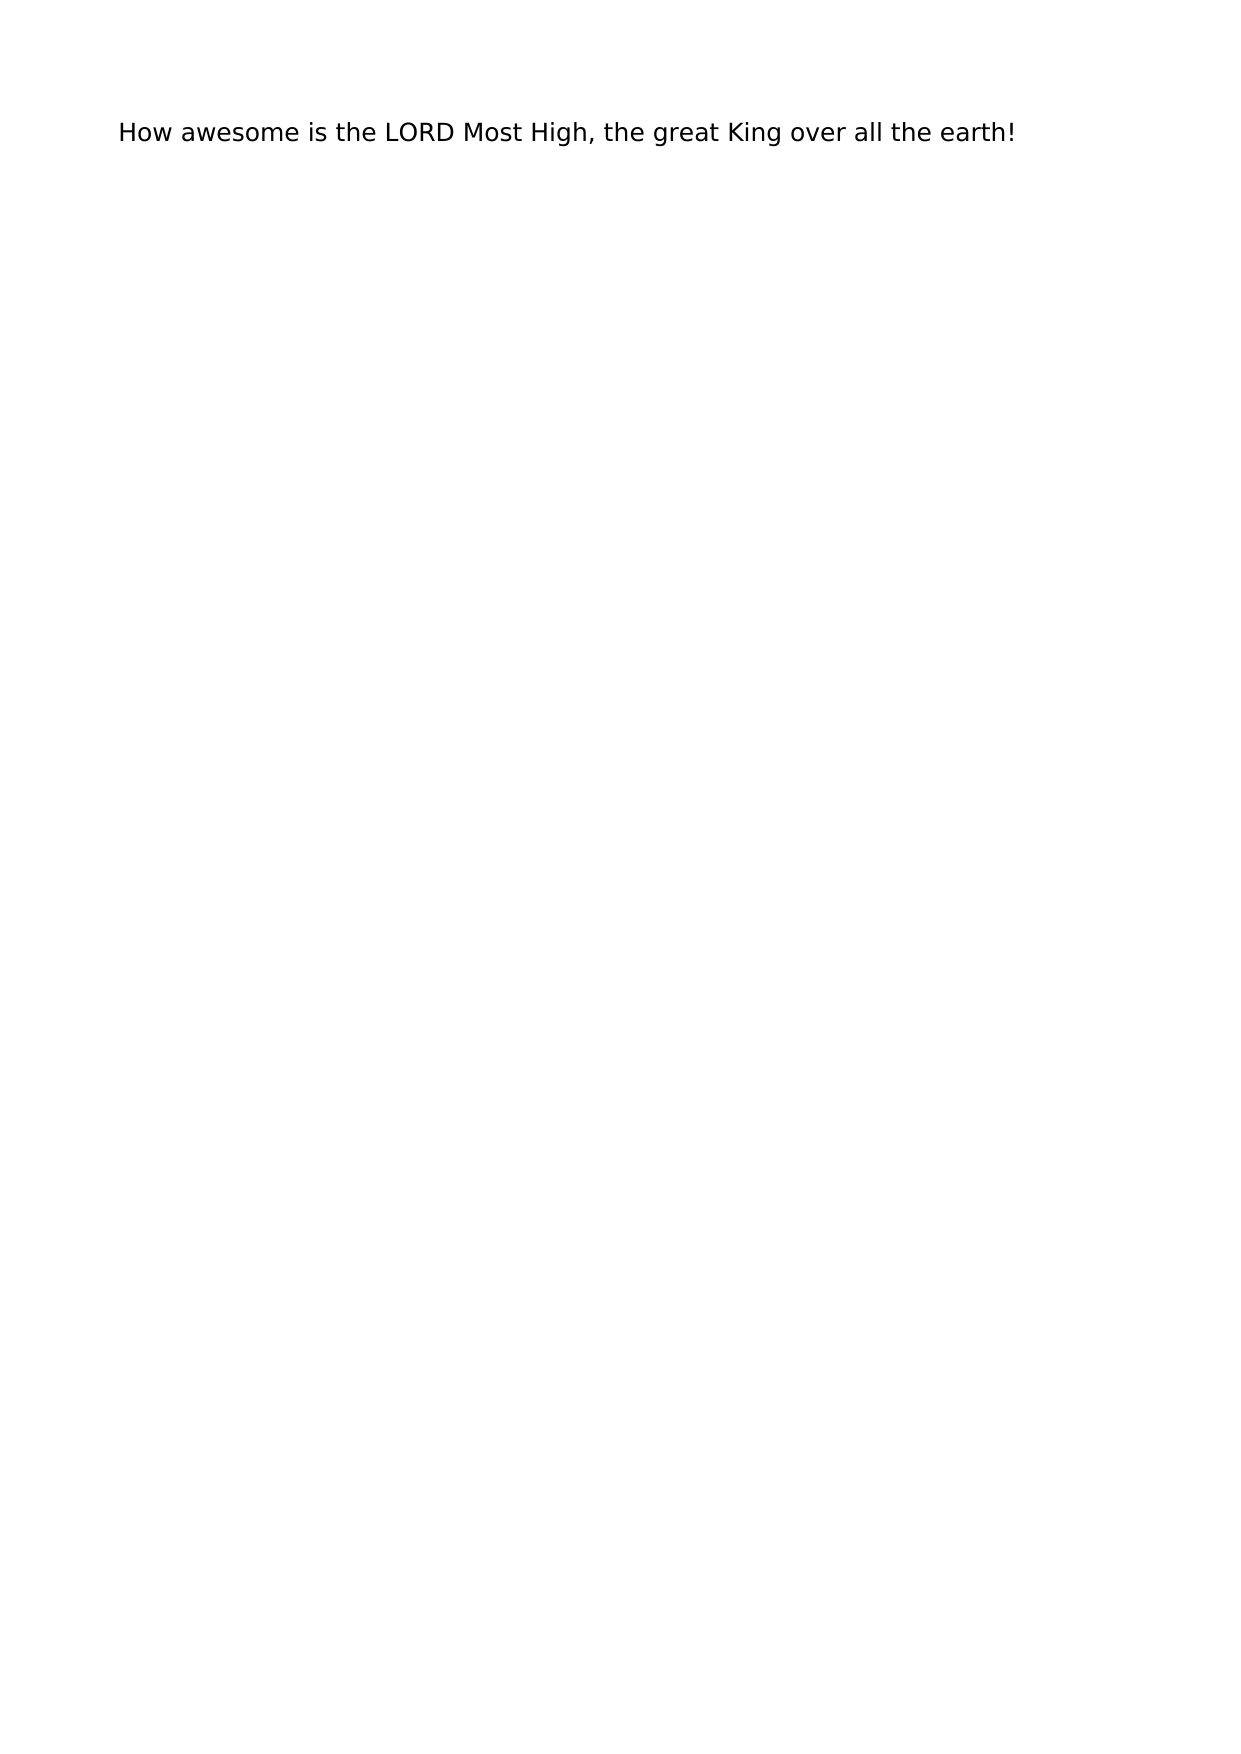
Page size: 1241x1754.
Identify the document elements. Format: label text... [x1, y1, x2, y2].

text How awesome is the LORD Most High, the great King over all the earth! [118, 118, 1122, 147]
